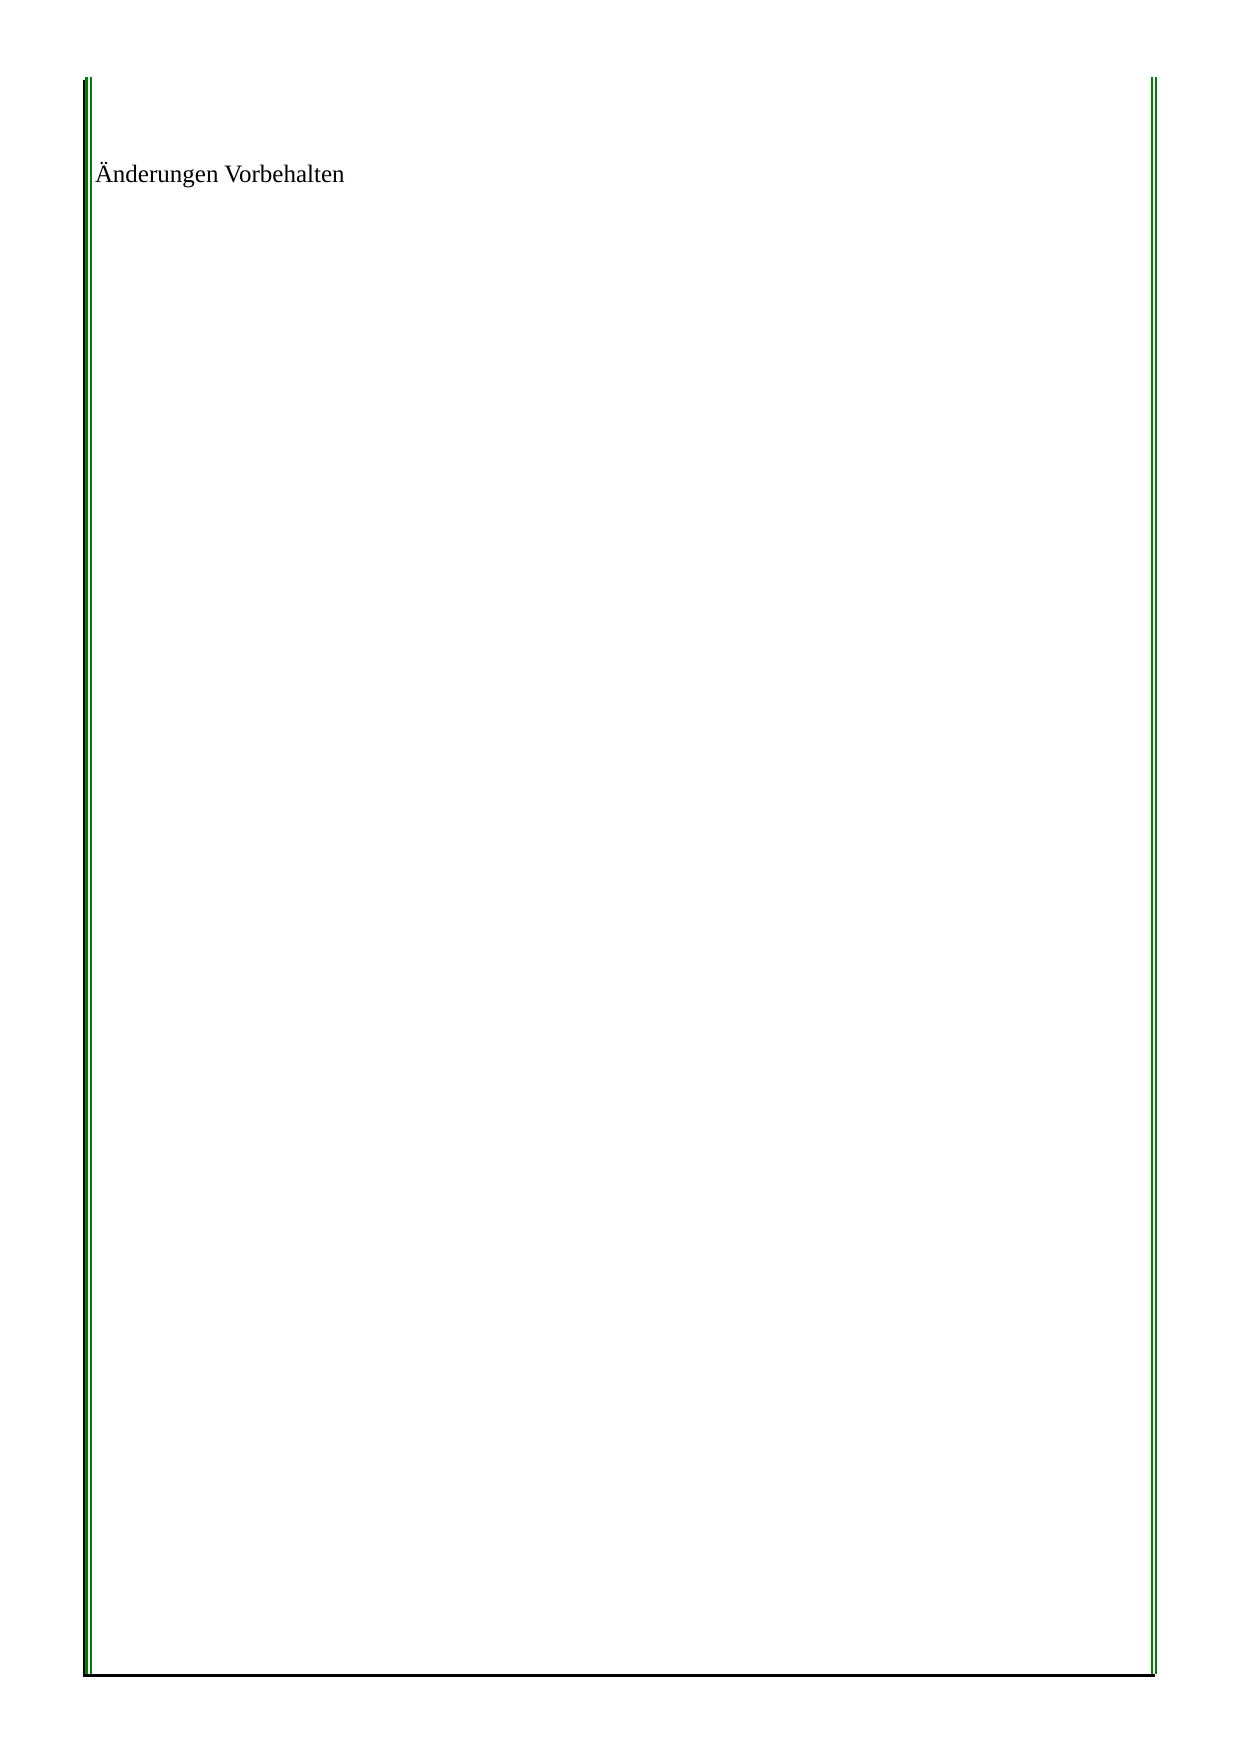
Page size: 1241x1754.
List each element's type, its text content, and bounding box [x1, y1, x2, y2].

text Änderungen Vorbehalten [95, 159, 1148, 188]
